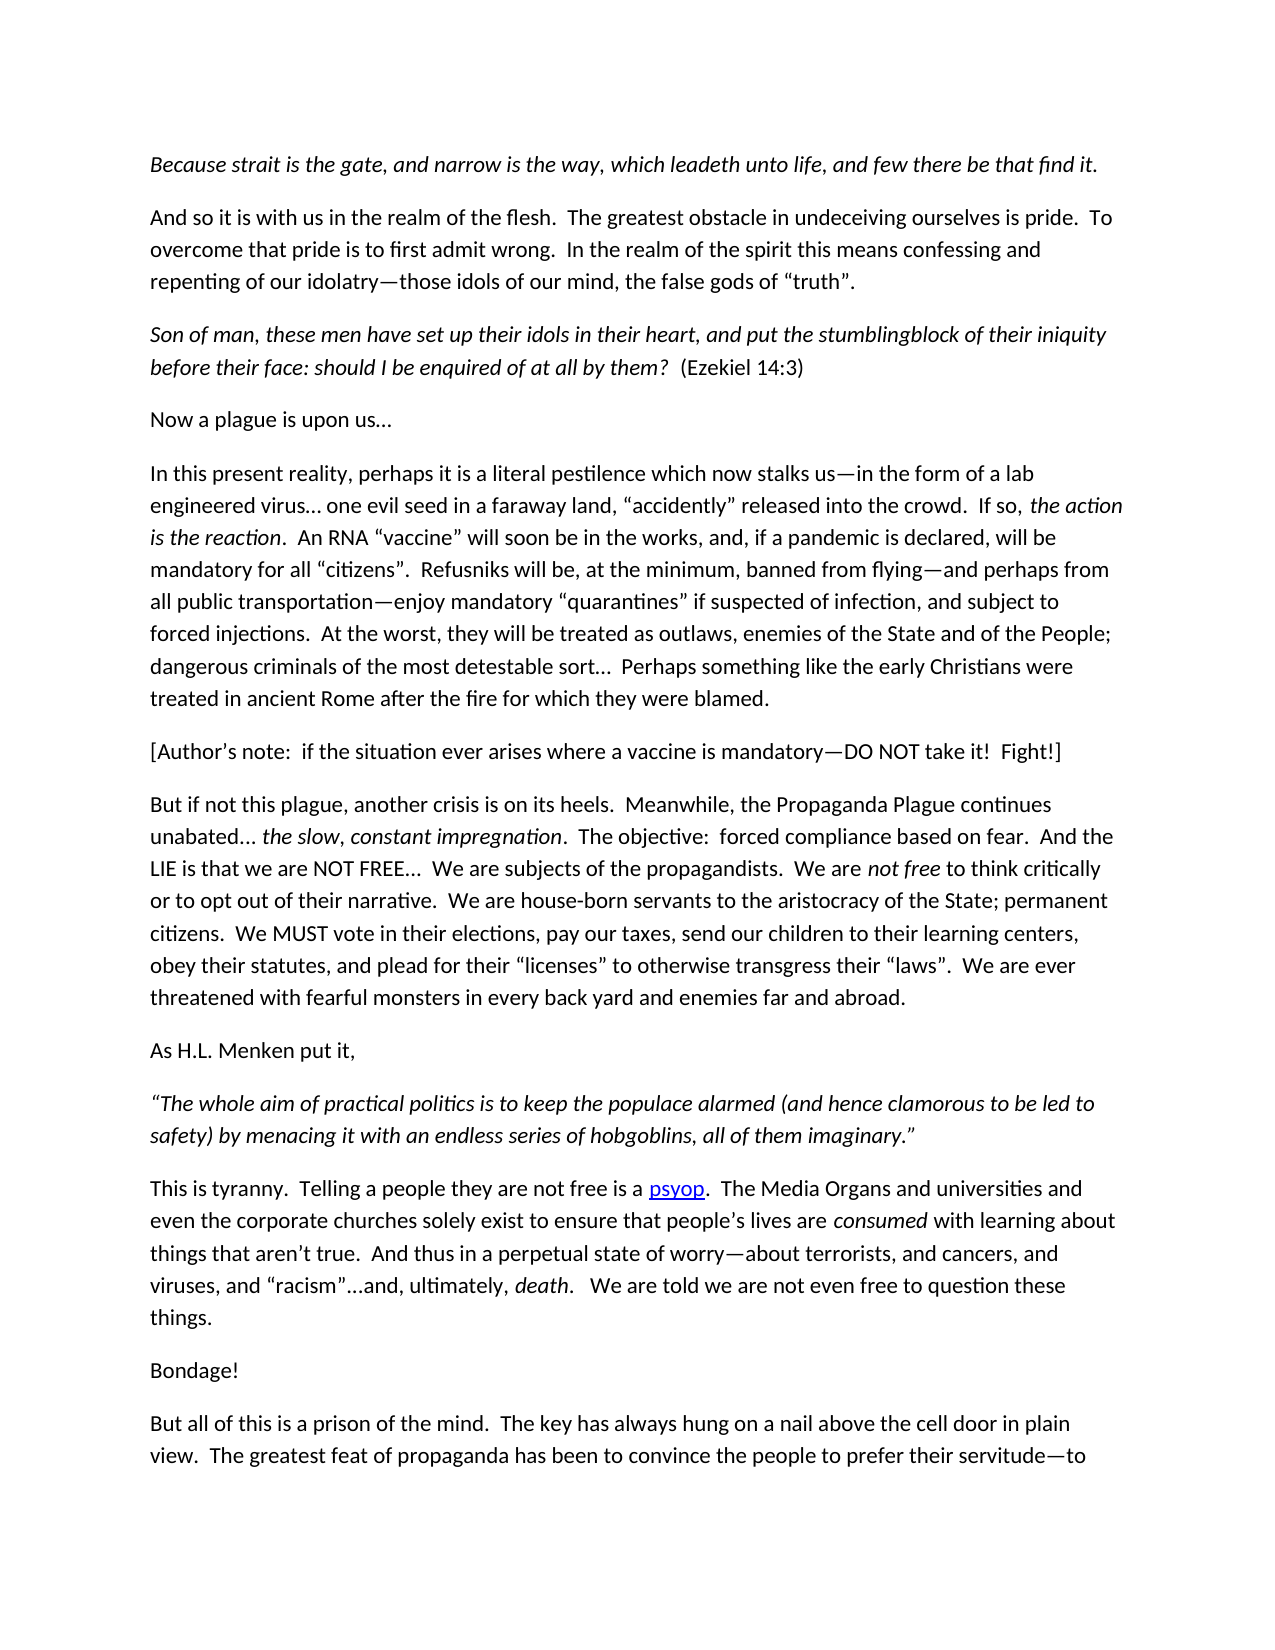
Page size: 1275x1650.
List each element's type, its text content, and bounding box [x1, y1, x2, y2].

text In this present reality, perhaps it is a literal pestilence which now stalks us—in the form of a lab engineered virus… one evil seed in a faraway land, “accidently” released into the crowd. If so, the action is the reaction. An RNA “vaccine” will soon be in the works, and, if a pandemic is declared, will be mandatory for all “citizens”. Refusniks will be, at the minimum, banned from flying—and perhaps from all public transportation—enjoy mandatory “quarantines” if suspected of infection, and subject to forced injections. At the worst, they will be treated as outlaws, enemies of the State and of the People; dangerous criminals of the most detestable sort… Perhaps something like the early Christians were treated in ancient Rome after the fire for which they were blamed. [150, 459, 1125, 712]
text “The whole aim of practical politics is to keep the populace alarmed (and hence clamorous to be led to safety) by menacing it with an endless series of hobgoblins, all of them imaginary.” [150, 1089, 1125, 1149]
text But all of this is a prison of the mind. The key has always hung on a nail above the cell door in plain view. The greatest feat of propaganda has been to convince the people to prefer their servitude—to [150, 1409, 1125, 1469]
text Now a plague is upon us… [150, 406, 1125, 434]
text As H.L. Menken put it, [150, 1036, 1125, 1064]
text [Author’s note: if the situation ever arises where a vaccine is mandatory—DO NOT take it! Fight!] [150, 737, 1125, 765]
text Because strait is the gate, and narrow is the way, which leadeth unto life, and few there be that find it. [150, 150, 1125, 178]
text This is tyranny. Telling a people they are not free is a psyop. The Media Organs and universities and even the corporate churches solely exist to ensure that people’s lives are consumed with learning about things that aren’t true. And thus in a perpetual state of worry—about terrorists, and cancers, and viruses, and “racism”...and, ultimately, death. We are told we are not even free to question these things. [150, 1174, 1125, 1331]
text And so it is with us in the realm of the flesh. The greatest obstacle in undeceiving ourselves is pride. To overcome that pride is to first admit wrong. In the realm of the spirit this means confessing and repenting of our idolatry—those idols of our mind, the false gods of “truth”. [150, 203, 1125, 295]
text But if not this plague, another crisis is on its heels. Meanwhile, the Propaganda Plague continues unabated... the slow, constant impregnation. The objective: forced compliance based on fear. And the LIE is that we are NOT FREE... We are subjects of the propagandists. We are not free to think critically or to opt out of their narrative. We are house-born servants to the aristocracy of the State; permanent citizens. We MUST vote in their elections, pay our taxes, send our children to their learning centers, obey their statutes, and plead for their “licenses” to otherwise transgress their “laws”. We are ever threatened with fearful monsters in every back yard and enemies far and abroad. [150, 790, 1125, 1011]
text Son of man, these men have set up their idols in their heart, and put the stumblingblock of their iniquity before their face: should I be enquired of at all by them? (Ezekiel 14:3) [150, 320, 1125, 381]
text Bondage! [150, 1356, 1125, 1384]
